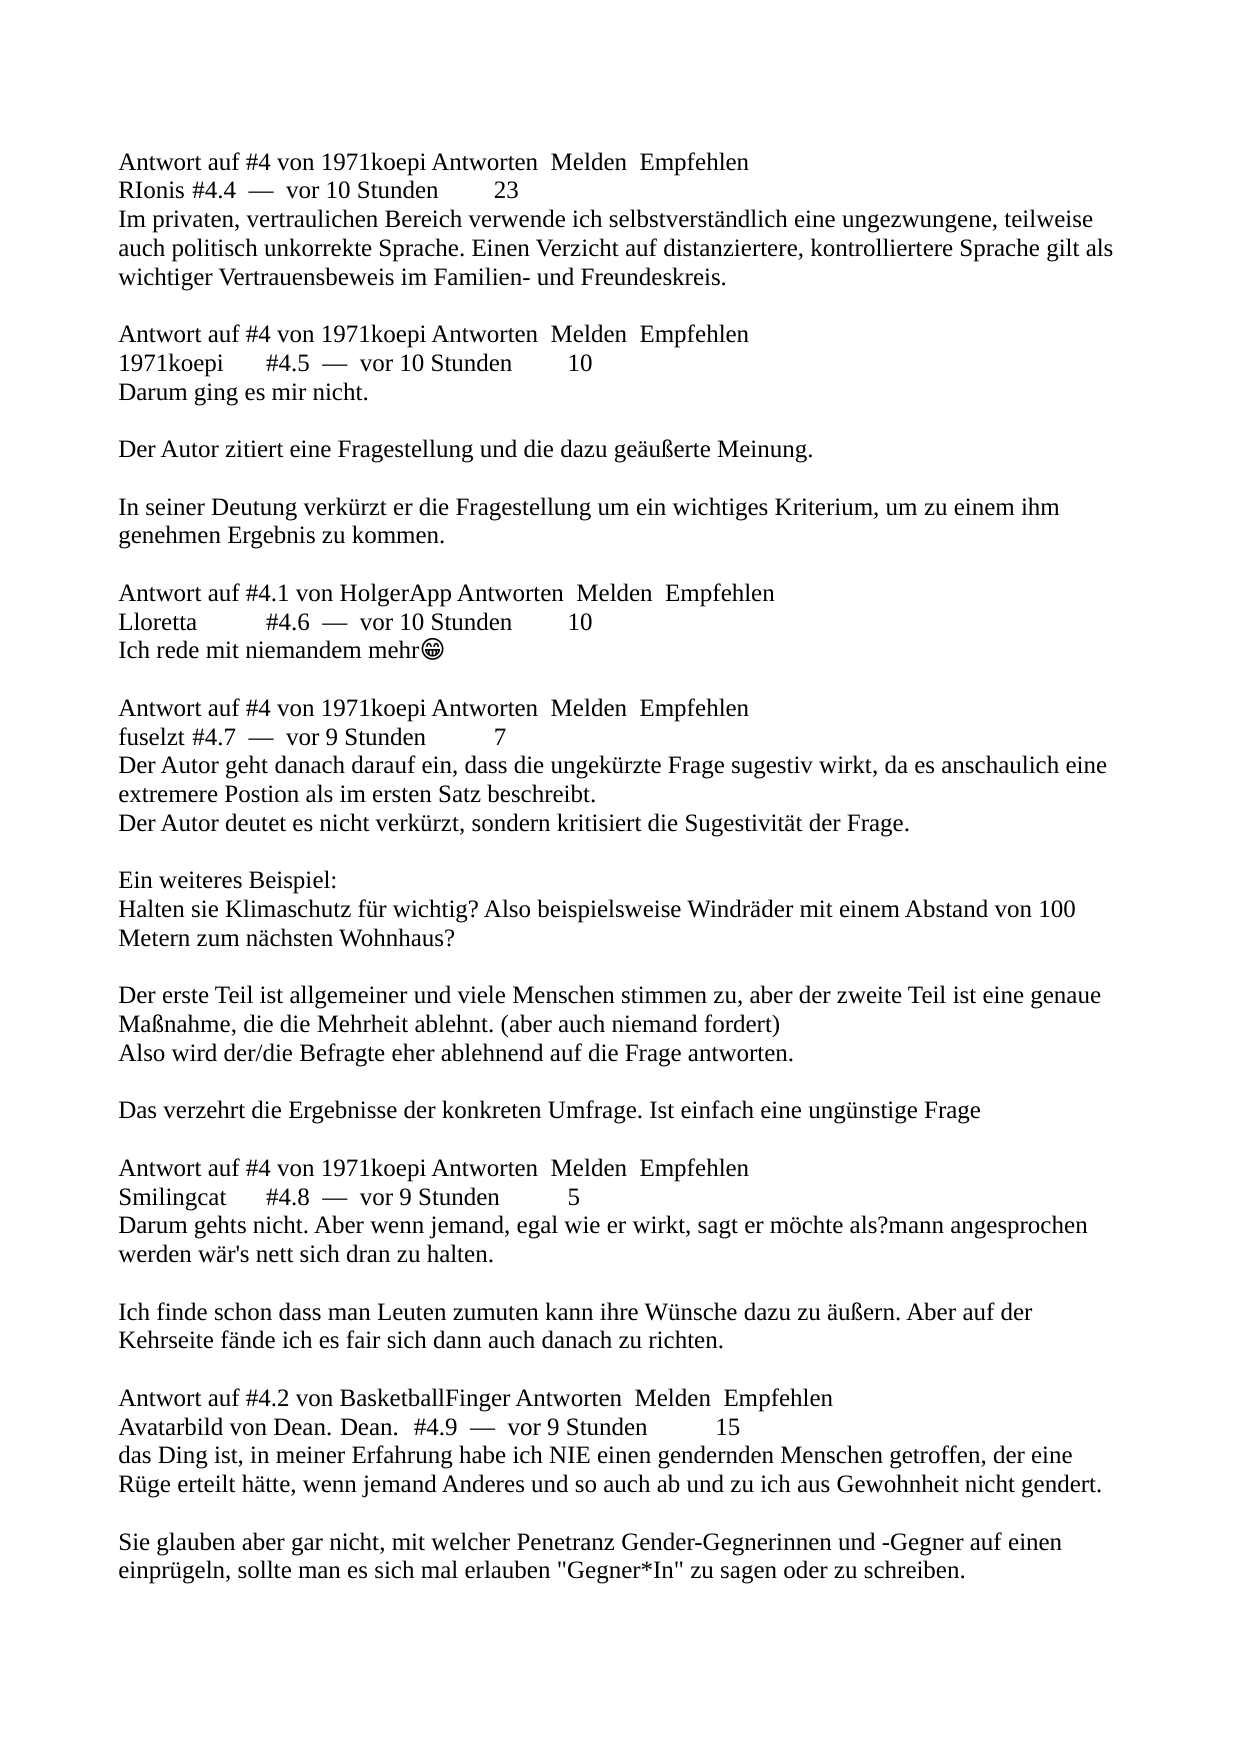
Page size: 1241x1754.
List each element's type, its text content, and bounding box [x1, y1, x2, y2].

text Sie glauben aber gar nicht, mit welcher Penetranz Gender-Gegnerinnen und -Gegner auf einen einprügeln, sollte man es sich mal erlauben "Gegner*In" zu sagen oder zu schreiben. [118, 1527, 1122, 1584]
text Der Autor deutet es nicht verkürzt, sondern kritisiert die Sugestivität der Frage. [118, 808, 1122, 837]
text Antwort auf #4 von 1971koepi Antworten Melden Empfehlen [118, 319, 1122, 348]
text Antwort auf #4 von 1971koepi Antworten Melden Empfehlen [118, 1153, 1122, 1182]
text Avatarbild von Dean. Dean. #4.9 — vor 9 Stunden 15 [118, 1412, 1122, 1441]
text Antwort auf #4.2 von BasketballFinger Antworten Melden Empfehlen [118, 1383, 1122, 1412]
text Antwort auf #4 von 1971koepi Antworten Melden Empfehlen [118, 693, 1122, 722]
text Ein weiteres Beispiel: [118, 866, 1122, 894]
text Das verzehrt die Ergebnisse der konkreten Umfrage. Ist einfach eine ungünstige Frage [118, 1096, 1122, 1124]
text Darum ging es mir nicht. [118, 377, 1122, 406]
text Halten sie Klimaschutz für wichtig? Also beispielsweise Windräder mit einem Abstand von 100 Metern zum nächsten Wohnhaus? [118, 894, 1122, 952]
text Der Autor zitiert eine Fragestellung und die dazu geäußerte Meinung. [118, 434, 1122, 463]
text fuselzt #4.7 — vor 9 Stunden 7 [118, 722, 1122, 751]
text Also wird der/die Befragte eher ablehnend auf die Frage antworten. [118, 1038, 1122, 1067]
text Ich finde schon dass man Leuten zumuten kann ihre Wünsche dazu zu äußern. Aber auf der Kehrseite fände ich es fair sich dann auch danach zu richten. [118, 1297, 1122, 1354]
text Der Autor geht danach darauf ein, dass die ungekürzte Frage sugestiv wirkt, da es anschaulich eine extremere Postion als im ersten Satz beschreibt. [118, 751, 1122, 808]
text Darum gehts nicht. Aber wenn jemand, egal wie er wirkt, sagt er möchte als?mann angesprochen werden wär's nett sich dran zu halten. [118, 1211, 1122, 1268]
text Im privaten, vertraulichen Bereich verwende ich selbstverständlich eine ungezwungene, teilweise auch politisch unkorrekte Sprache. Einen Verzicht auf distanziertere, kontrolliertere Sprache gilt als wichtiger Vertrauensbeweis im Familien- und Freundeskreis. [118, 204, 1122, 291]
text RIonis #4.4 — vor 10 Stunden 23 [118, 176, 1122, 204]
text das Ding ist, in meiner Erfahrung habe ich NIE einen gendernden Menschen getroffen, der eine Rüge erteilt hätte, wenn jemand Anderes und so auch ab und zu ich aus Gewohnheit nicht gendert. [118, 1441, 1122, 1498]
text Antwort auf #4.1 von HolgerApp Antworten Melden Empfehlen [118, 578, 1122, 607]
text Lloretta #4.6 — vor 10 Stunden 10 [118, 607, 1122, 636]
text Der erste Teil ist allgemeiner und viele Menschen stimmen zu, aber der zweite Teil ist eine genaue Maßnahme, die die Mehrheit ablehnt. (aber auch niemand fordert) [118, 981, 1122, 1038]
text Antwort auf #4 von 1971koepi Antworten Melden Empfehlen [118, 147, 1122, 176]
text 1971koepi #4.5 — vor 10 Stunden 10 [118, 348, 1122, 377]
text Ich rede mit niemandem mehr😁 [118, 636, 1122, 664]
text In seiner Deutung verkürzt er die Fragestellung um ein wichtiges Kriterium, um zu einem ihm genehmen Ergebnis zu kommen. [118, 492, 1122, 549]
text Smilingcat #4.8 — vor 9 Stunden 5 [118, 1182, 1122, 1211]
